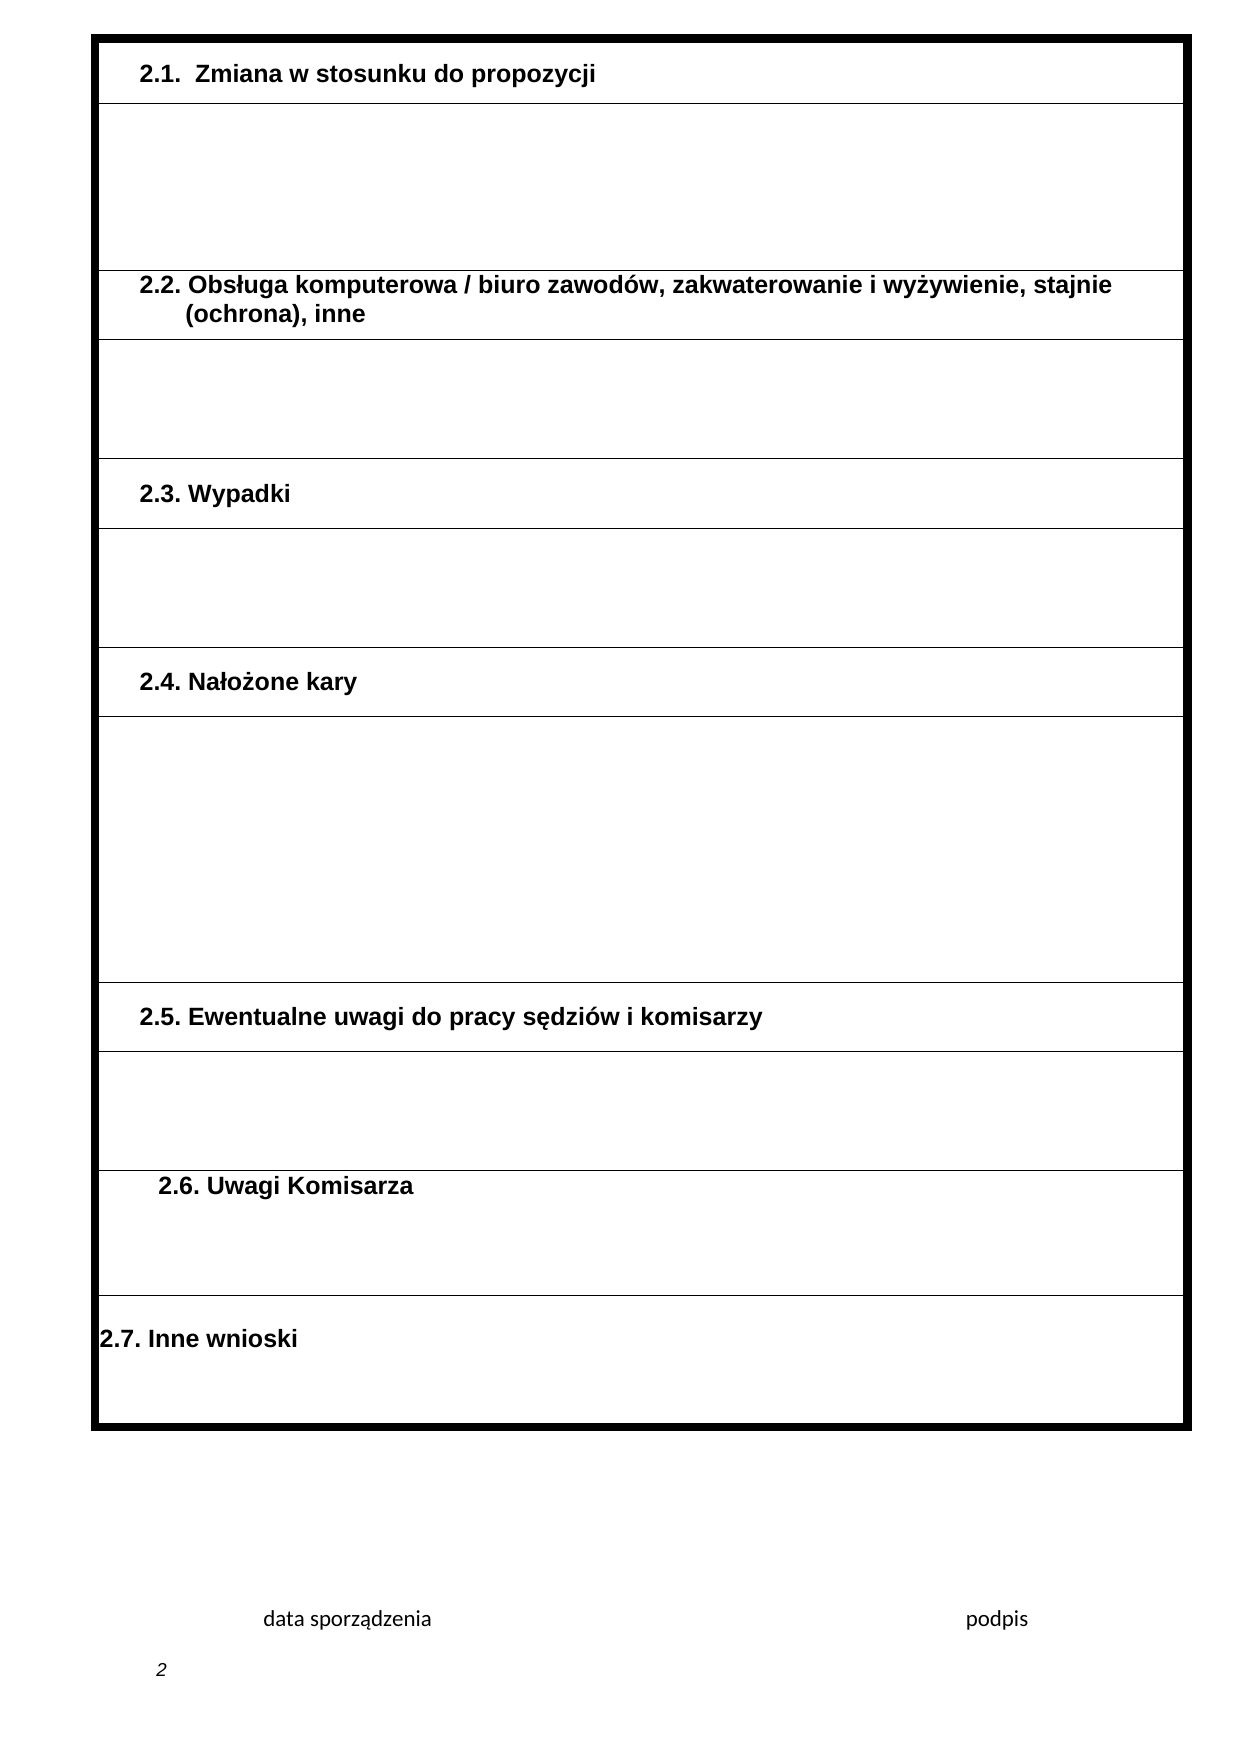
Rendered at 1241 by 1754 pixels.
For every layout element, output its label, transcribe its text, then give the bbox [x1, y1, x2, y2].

table_cell 2.2. Obsługa komputerowa / biuro zawodów, zakwaterowanie i wyżywienie, stajnie (ochrona), inne [99, 271, 1183, 339]
table_cell 2.1. Zmiana w stosunku do propozycji [99, 43, 1183, 103]
table_cell 2.5. Ewentualne uwagi do pracy sędziów i komisarzy [99, 983, 1183, 1051]
text data sporządzenia podpis [33, 1604, 1184, 1633]
table_cell 2.6. Uwagi Komisarza [99, 1171, 1183, 1294]
table_cell 2.3. Wypadki [99, 459, 1183, 527]
table_cell [99, 1052, 1183, 1170]
table_cell 2.7. Inne wnioski [99, 1296, 1183, 1422]
table_cell 2.4. Nałożone kary [99, 648, 1183, 716]
table_cell [99, 104, 1183, 270]
table_cell [99, 717, 1183, 982]
table_cell [99, 529, 1183, 647]
table_cell [99, 340, 1183, 458]
